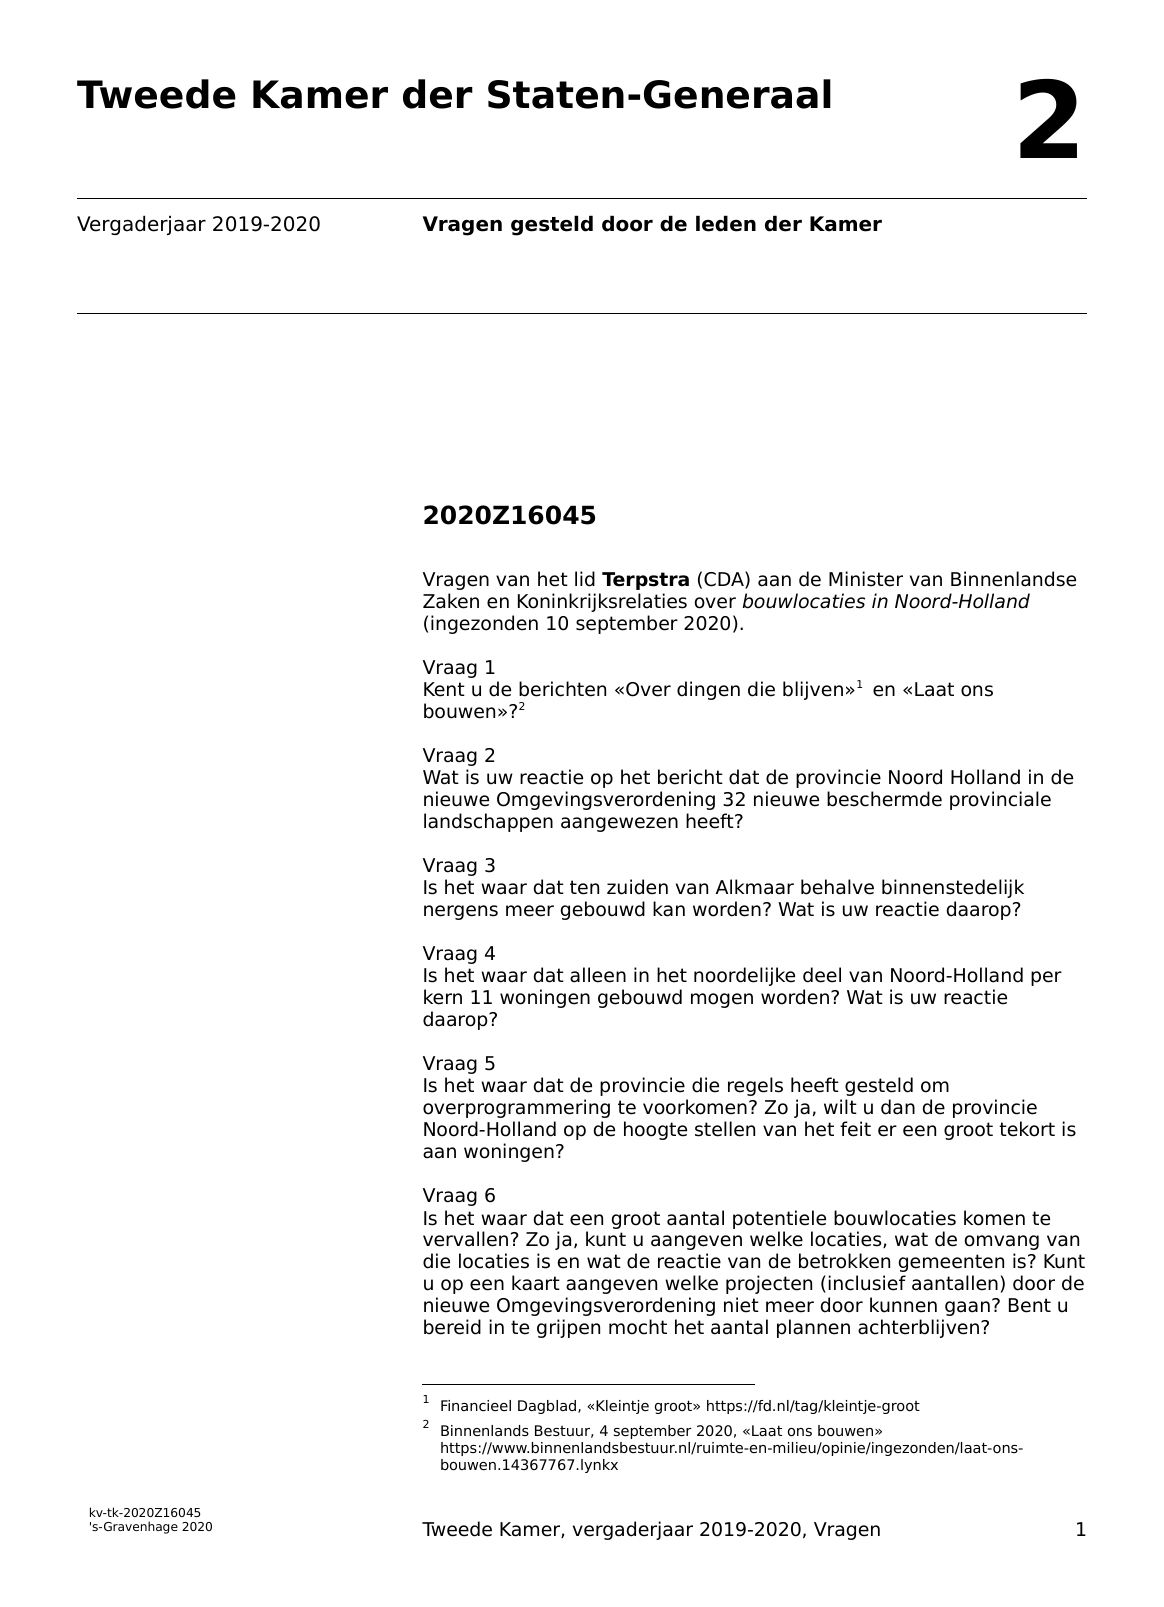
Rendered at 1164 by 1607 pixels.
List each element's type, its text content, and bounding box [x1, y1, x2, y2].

table_cell Vragen gesteld door de leden der Kamer [422, 199, 1087, 313]
text Is het waar dat een groot aantal potentiele bouwlocaties komen te vervallen? Zo ja, kunt u aangeven welke locaties, wat de omvang van die locaties is en wat de reactie van de betrokken gemeenten is? Kunt u op een kaart aangeven welke projecten (inclusief aantallen) door de nieuwe Omgevingsverordening niet meer door kunnen gaan? Bent u bereid in te grijpen mocht het aantal plannen achterblijven? [422, 1207, 1087, 1339]
table_header Tweede Kamer der Staten-Generaal [77, 59, 886, 198]
text Vraag 4 [422, 943, 1087, 965]
text kv-tk-2020Z16045 [88, 1506, 323, 1520]
text Vraag 5 [422, 1053, 1087, 1075]
text Is het waar dat de provincie die regels heeft gesteld om overprogrammering te voorkomen? Zo ja, wilt u dan de provincie Noord-Holland op de hoogte stellen van het feit er een groot tekort is aan woningen? [422, 1075, 1087, 1163]
text Vraag 2 [422, 745, 1087, 767]
table_header 2 [886, 59, 1087, 198]
text 's-Gravenhage 2020 [88, 1520, 323, 1534]
text Vraag 6 [422, 1185, 1087, 1207]
text Kent u de berichten «Over dingen die blijven» en «Laat ons bouwen»? [422, 679, 1087, 723]
text Vragen van het lid Terpstra (CDA) aan de Minister van Binnenlandse Zaken en Koninkrijksrelaties over bouwlocaties in Noord-Holland (ingezonden 10 september 2020). [422, 569, 1087, 635]
text Binnenlands Bestuur, 4 september 2020, «Laat ons bouwen» https://www.binnenlandsbestuur.nl/ruimte-en-milieu/opinie/ingezonden/laat-ons-bouwen.14367767.lynkx [422, 1418, 1087, 1474]
text Is het waar dat ten zuiden van Alkmaar behalve binnenstedelijk nergens meer gebouwd kan worden? Wat is uw reactie daarop? [422, 877, 1087, 921]
text Is het waar dat alleen in het noordelijke deel van Noord-Holland per kern 11 woningen gebouwd mogen worden? Wat is uw reactie daarop? [422, 965, 1087, 1031]
text Financieel Dagblad, «Kleintje groot» https://fd.nl/tag/kleintje-groot [422, 1393, 1087, 1416]
text Wat is uw reactie op het bericht dat de provincie Noord Holland in de nieuwe Omgevingsverordening 32 nieuwe beschermde provinciale landschappen aangewezen heeft? [422, 767, 1087, 833]
text 2020Z16045 [422, 501, 1087, 531]
text Vraag 1 [422, 657, 1087, 679]
table_cell Vergaderjaar 2019-2020 [77, 199, 422, 313]
text Vraag 3 [422, 855, 1087, 877]
